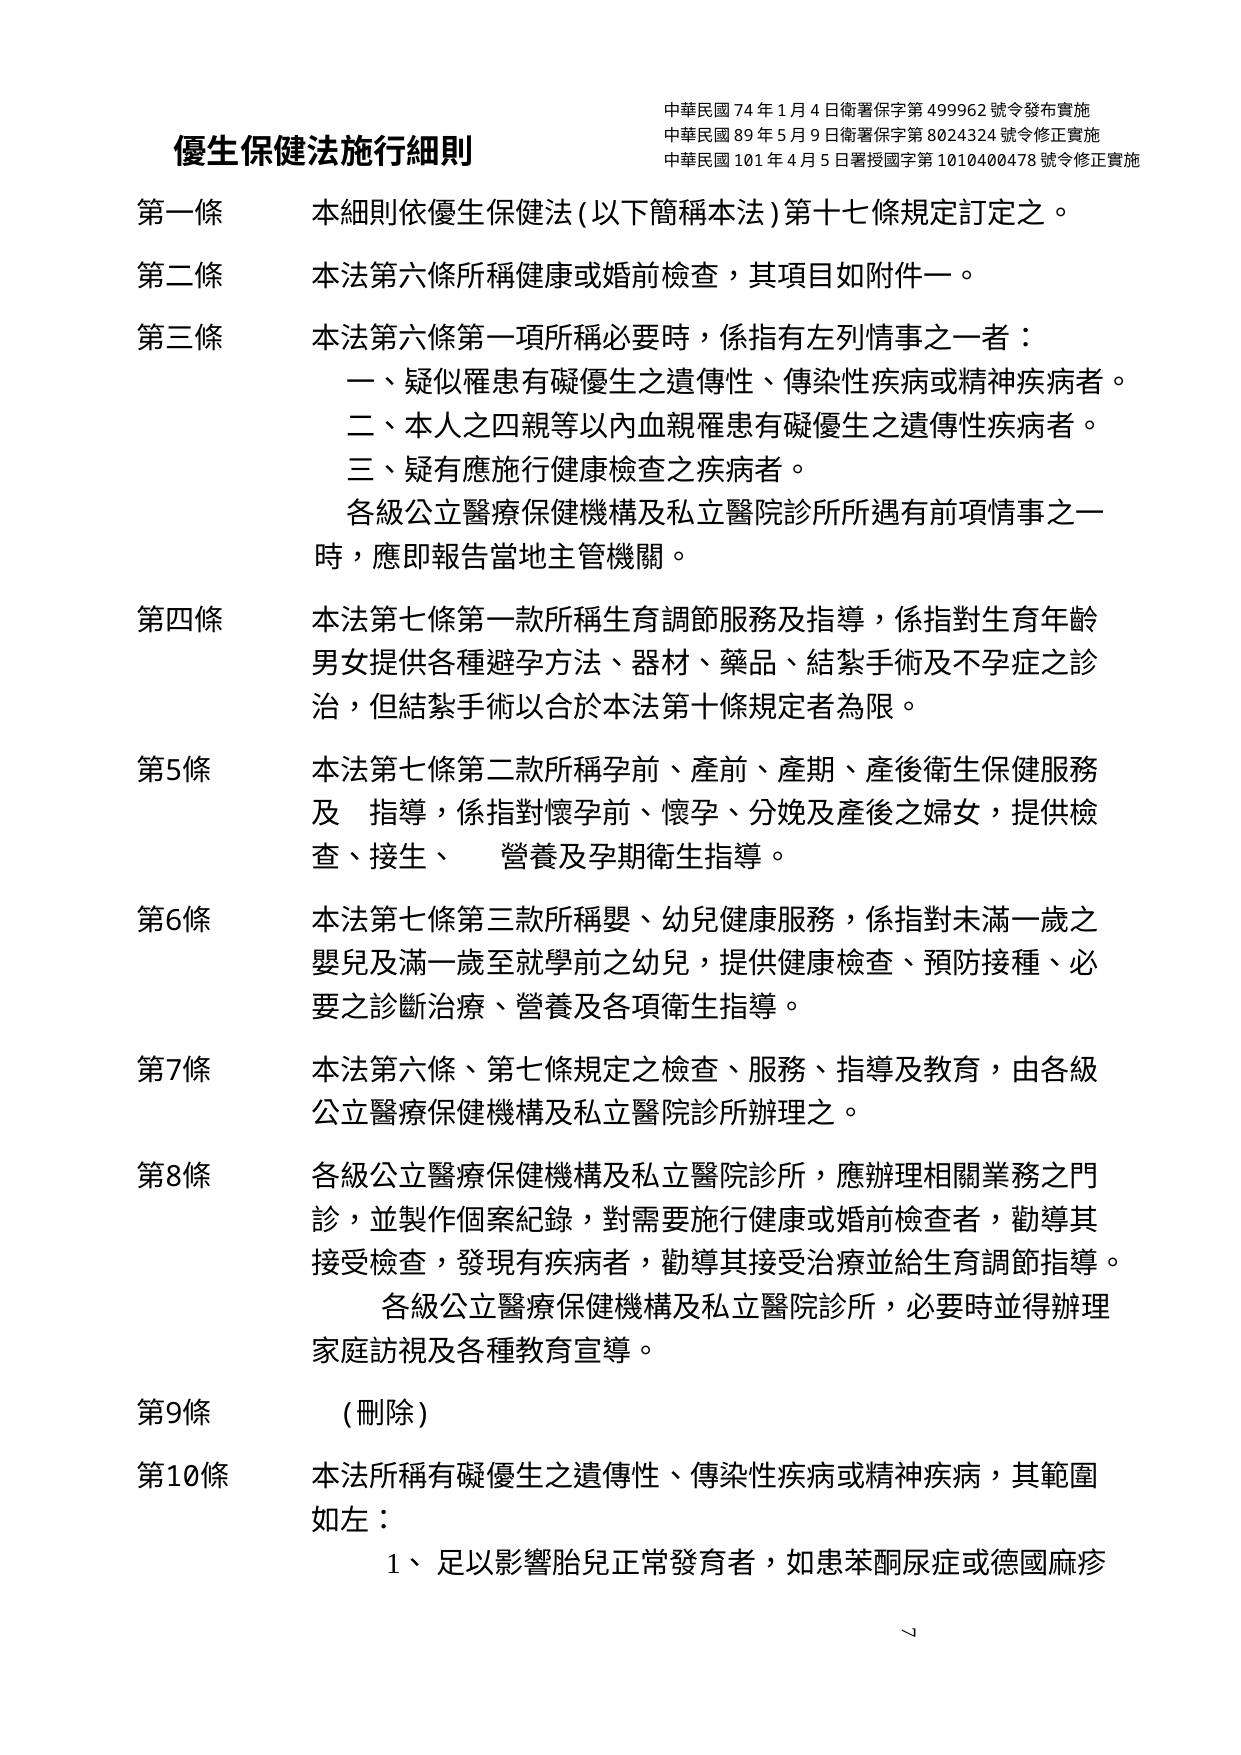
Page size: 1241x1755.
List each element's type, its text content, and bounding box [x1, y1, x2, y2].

text 中華民國74年1月4日衛署保字第499962號令發布實施 [663, 96, 1163, 121]
list (刪除) [136, 1389, 1122, 1433]
list 各級公立醫療保健機構及私立醫院診所，應辦理相關業務之門診，並製作個案紀錄，對需要施行健康或婚前檢查者，勸導其接受檢查，發現有疾病者，勸導其接受治療並給生育調節指導。 [136, 1151, 1122, 1283]
text 中華民國101年4月5日署授國字第1010400478號令修正實施 [663, 146, 1163, 171]
text 第一條 本細則依優生保健法(以下簡稱本法)第十七條規定訂定之。 [136, 189, 1122, 233]
text 第三條 本法第六條第一項所稱必要時，係指有左列情事之一者： [136, 314, 1122, 358]
text 中華民國89年5月9日衛署保字第8024324號令修正實施 [663, 121, 1163, 146]
list 足以影響胎兒正常發育者，如患苯酮尿症或德國麻疹 [386, 1539, 1122, 1583]
text 一、疑似罹患有礙優生之遺傳性、傳染性疾病或精神疾病者。 [136, 358, 1122, 401]
text 各級公立醫療保健機構及私立醫院診所，必要時並得辦理家庭訪視及各種教育宣導。 [136, 1283, 1122, 1370]
text 第四條 本法第七條第一款所稱生育調節服務及指導，係指對生育年齡男女提供各種避孕方法、器材、藥品、結紮手術及不孕症之診治，但結紮手術以合於本法第十條規定者為限。 [136, 595, 1122, 726]
text 三、疑有應施行健康檢查之疾病者。 [136, 445, 1122, 489]
text 各級公立醫療保健機構及私立醫院診所所遇有前項情事之一時，應即報告當地主管機關。 [136, 489, 1122, 576]
text 第二條 本法第六條所稱健康或婚前檢查，其項目如附件一。 [136, 251, 1122, 295]
list 本法所稱有礙優生之遺傳性、傳染性疾病或精神疾病，其範圍如左： [136, 1451, 1122, 1539]
text 二、本人之四親等以內血親罹患有礙優生之遺傳性疾病者。 [136, 401, 1122, 445]
list 本法第六條、第七條規定之檢查、服務、指導及教育，由各級公立醫療保健機構及私立醫院診所辦理之。 [136, 1045, 1122, 1133]
text 優生保健法施行細則 [136, 89, 1178, 183]
list 本法第七條第二款所稱孕前、產前、產期、產後衛生保健服務及 指導，係指對懷孕前、懷孕、分娩及產後之婦女，提供檢查、接生、 營養及孕期衛生指導。 [136, 745, 1122, 876]
list 本法第七條第三款所稱嬰、幼兒健康服務，係指對未滿一歲之嬰兒及滿一歲至就學前之幼兒，提供健康檢查、預防接種、必要之診斷治療、營養及各項衛生指導。 [136, 895, 1122, 1026]
